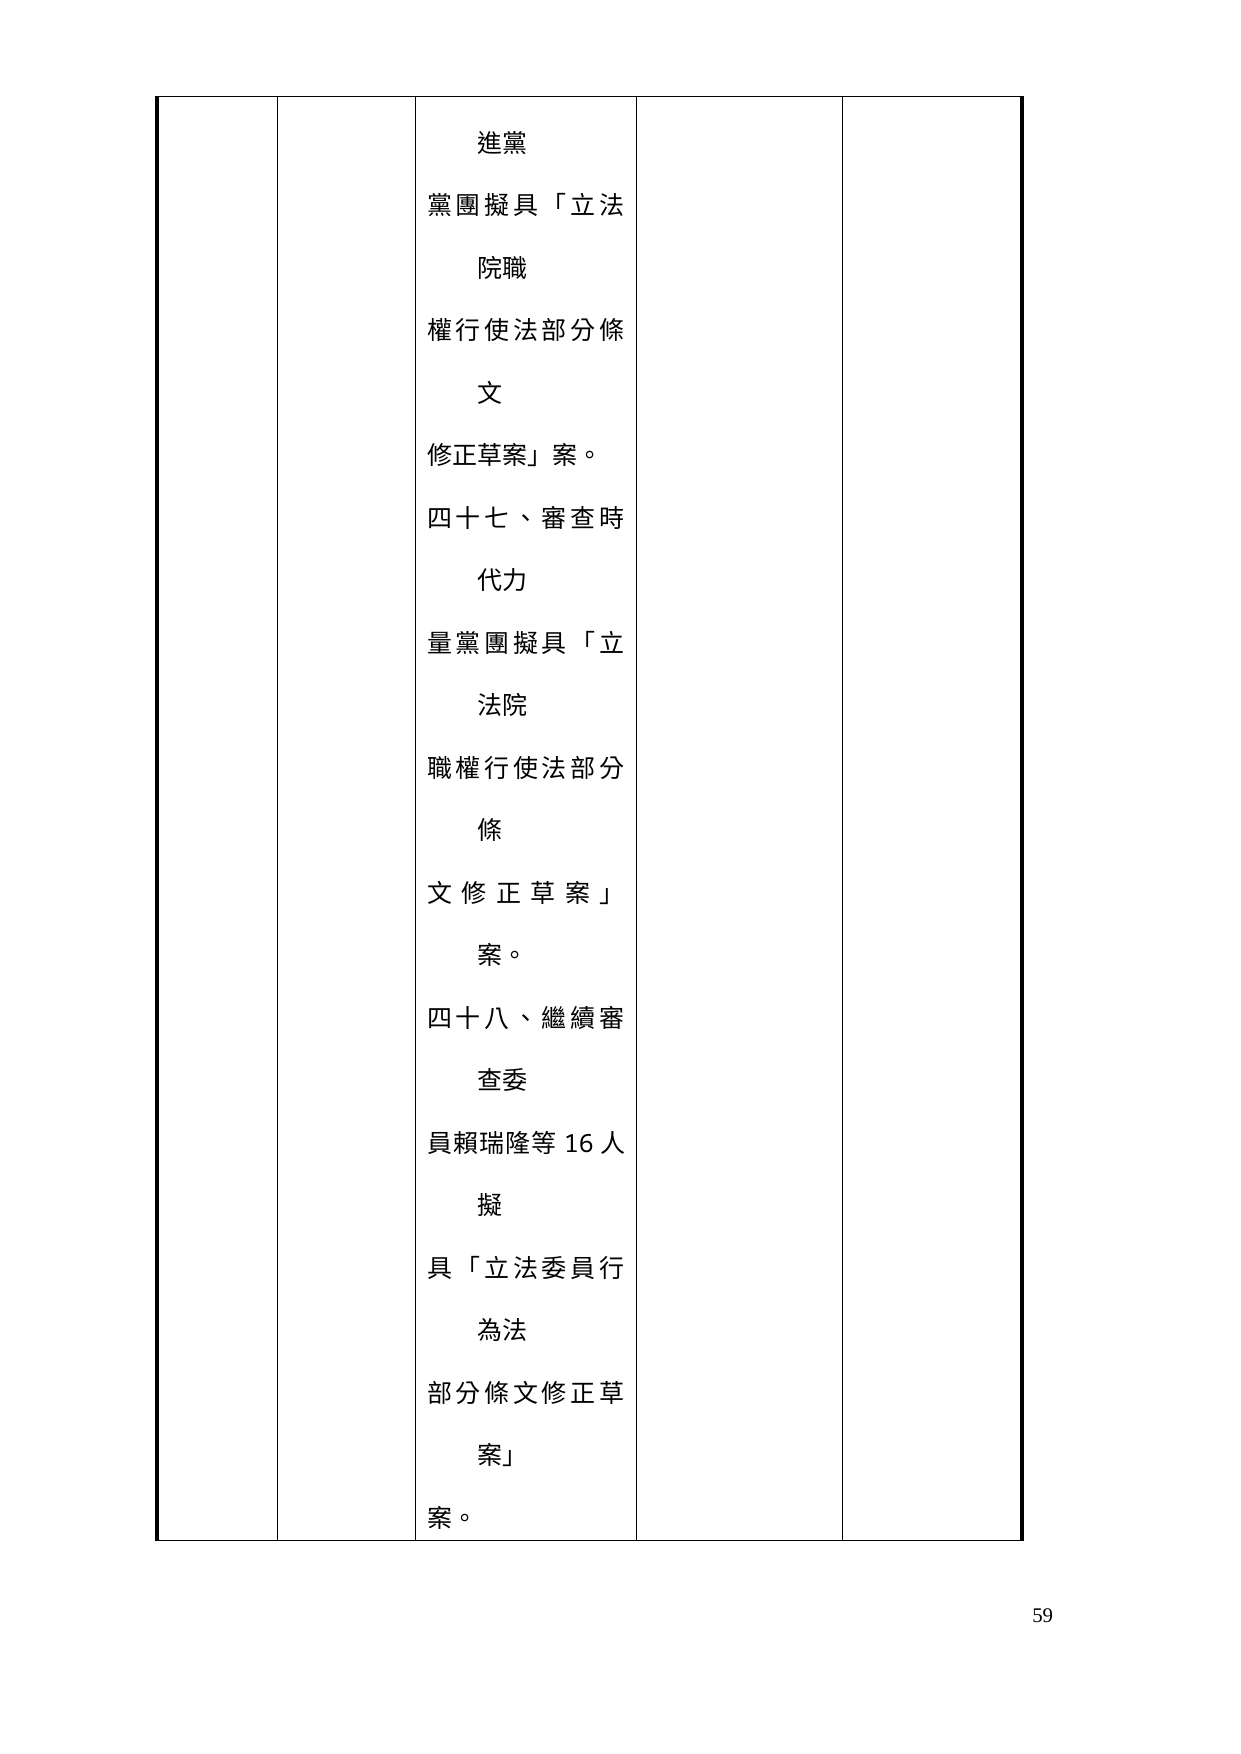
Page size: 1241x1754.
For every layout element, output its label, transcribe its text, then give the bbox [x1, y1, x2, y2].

table_cell [637, 97, 842, 1540]
table_cell 進黨 黨團擬具「立法院職 權行使法部分條文 修正草案」案。 四十七、審查時代力 量黨團擬具「立法院 職權行使法部分條 文修正草案」案。 四十八、繼續審查委 員賴瑞隆等16人擬 具「立法委員行為法 部分條文修正草案」 案。 [416, 97, 636, 1540]
table_cell [159, 97, 277, 1540]
table_cell [278, 97, 415, 1540]
table_cell [843, 97, 1020, 1540]
